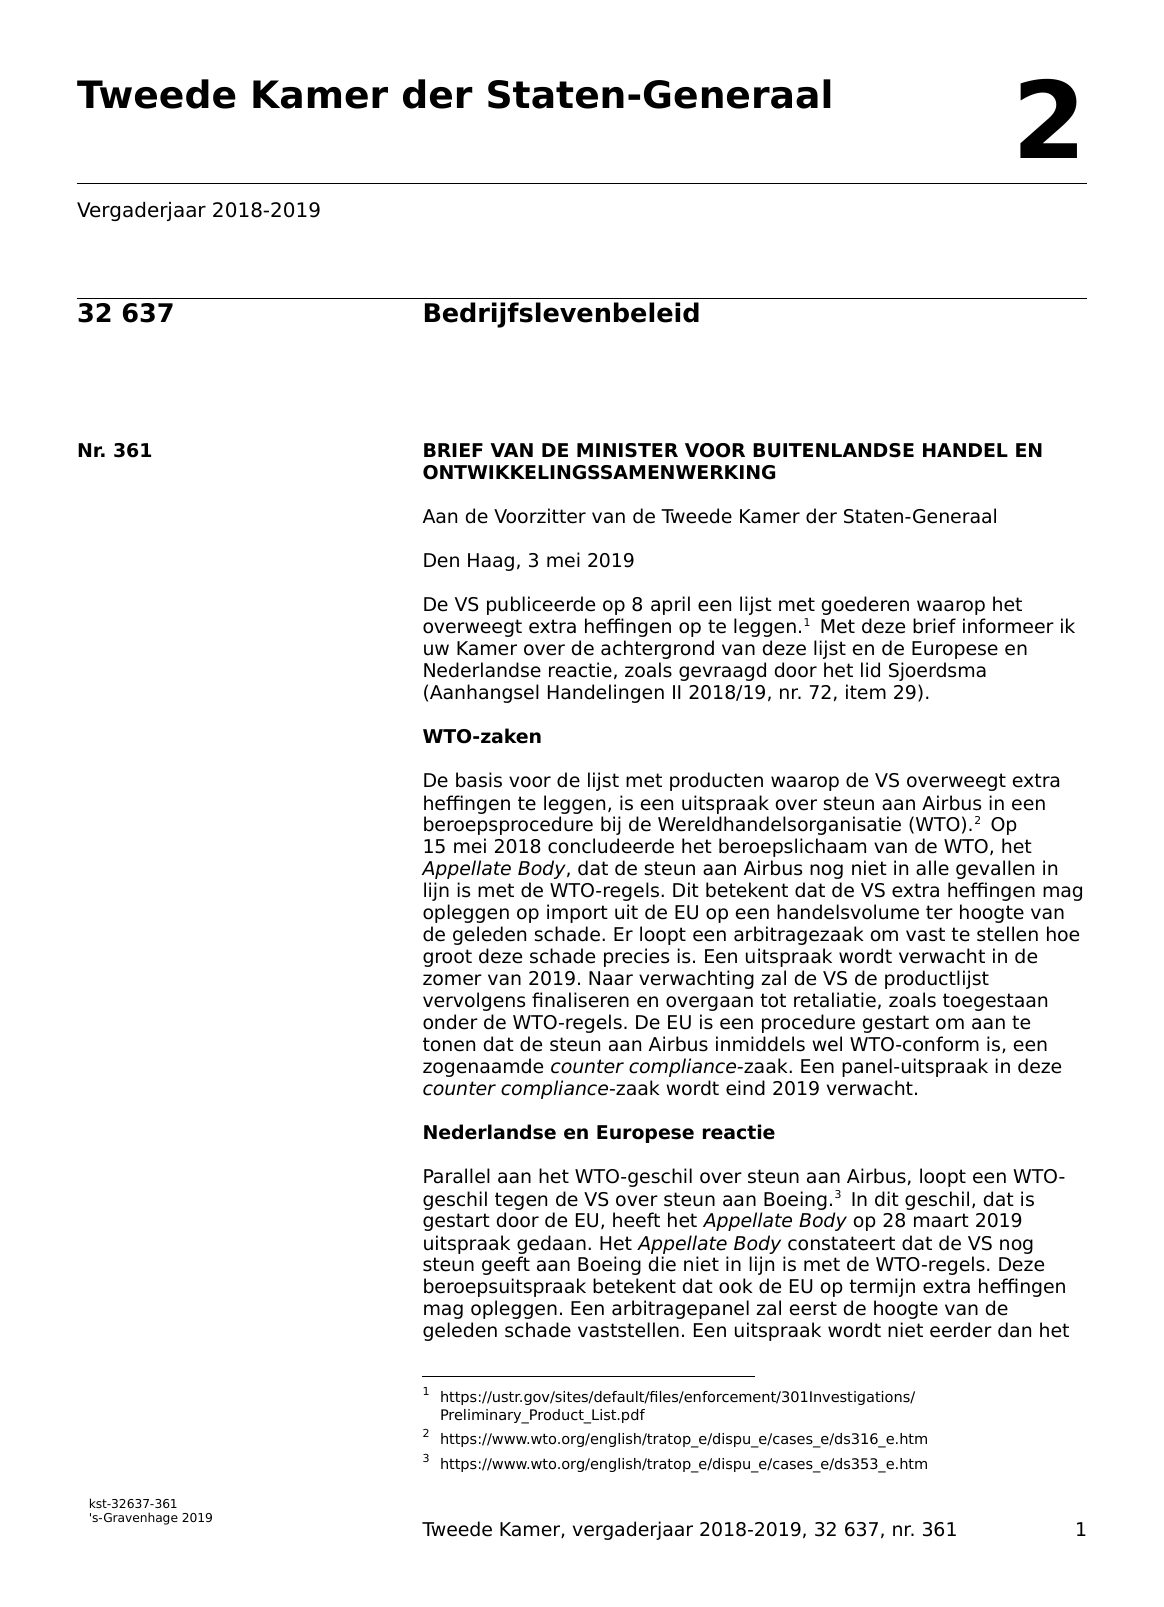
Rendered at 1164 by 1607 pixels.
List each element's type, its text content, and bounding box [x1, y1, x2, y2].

text https://www.wto.org/english/tratop_e/dispu_e/cases_e/ds316_e.htm [422, 1427, 1087, 1449]
text kst-32637-361 [88, 1497, 323, 1511]
text De basis voor de lijst met producten waarop de VS overweegt extra heffingen te leggen, is een uitspraak over steun aan Airbus in een beroepsprocedure bij de Wereldhandelsorganisatie (WTO). Op 15 mei 2018 concludeerde het beroepslichaam van de WTO, het Appellate Body, dat de steun aan Airbus nog niet in alle gevallen in lijn is met de WTO-regels. Dit betekent dat de VS extra heffingen mag opleggen op import uit de EU op een handelsvolume ter hoogte van de geleden schade. Er loopt een arbitragezaak om vast te stellen hoe groot deze schade precies is. Een uitspraak wordt verwacht in de zomer van 2019. Naar verwachting zal de VS de productlijst vervolgens finaliseren en overgaan tot retaliatie, zoals toegestaan onder de WTO-regels. De EU is een procedure gestart om aan te tonen dat de steun aan Airbus inmiddels wel WTO-conform is, een zogenaamde counter compliance-zaak. Een panel-uitspraak in deze counter compliance-zaak wordt eind 2019 verwacht. [422, 770, 1087, 1100]
text Aan de Voorzitter van de Tweede Kamer der Staten-Generaal [422, 506, 1087, 528]
text https://www.wto.org/english/tratop_e/dispu_e/cases_e/ds353_e.htm [422, 1452, 1087, 1474]
table_header 2 [886, 59, 1087, 183]
table_cell Vergaderjaar 2018-2019 [77, 184, 1087, 298]
subtitle 32 637 Bedrijfslevenbeleid [77, 299, 1087, 329]
subtitle WTO-zaken [422, 726, 1087, 748]
subtitle Nederlandse en Europese reactie [422, 1122, 1087, 1144]
text Den Haag, 3 mei 2019 [422, 550, 1087, 572]
table_header Tweede Kamer der Staten-Generaal [77, 59, 886, 183]
text De VS publiceerde op 8 april een lijst met goederen waarop het overweegt extra heffingen op te leggen. Met deze brief informeer ik uw Kamer over de achtergrond van deze lijst en de Europese en Nederlandse reactie, zoals gevraagd door het lid Sjoerdsma (Aanhangsel Handelingen II 2018/19, nr. 72, item 29). [422, 594, 1087, 704]
text Parallel aan het WTO-geschil over steun aan Airbus, loopt een WTO-geschil tegen de VS over steun aan Boeing. In dit geschil, dat is gestart door de EU, heeft het Appellate Body op 28 maart 2019 uitspraak gedaan. Het Appellate Body constateert dat de VS nog steun geeft aan Boeing die niet in lijn is met de WTO-regels. Deze beroepsuitspraak betekent dat ook de EU op termijn extra heffingen mag opleggen. Een arbitragepanel zal eerst de hoogte van de geleden schade vaststellen. Een uitspraak wordt niet eerder dan het [422, 1166, 1087, 1342]
subtitle Nr. 361 BRIEF VAN DE MINISTER VOOR BUITENLANDSE HANDEL EN ONTWIKKELINGSSAMENWERKING [77, 440, 1087, 484]
text https://ustr.gov/sites/default/files/enforcement/301Investigations/Preliminary_Product_List.pdf [422, 1385, 1087, 1424]
text 's-Gravenhage 2019 [88, 1511, 323, 1525]
